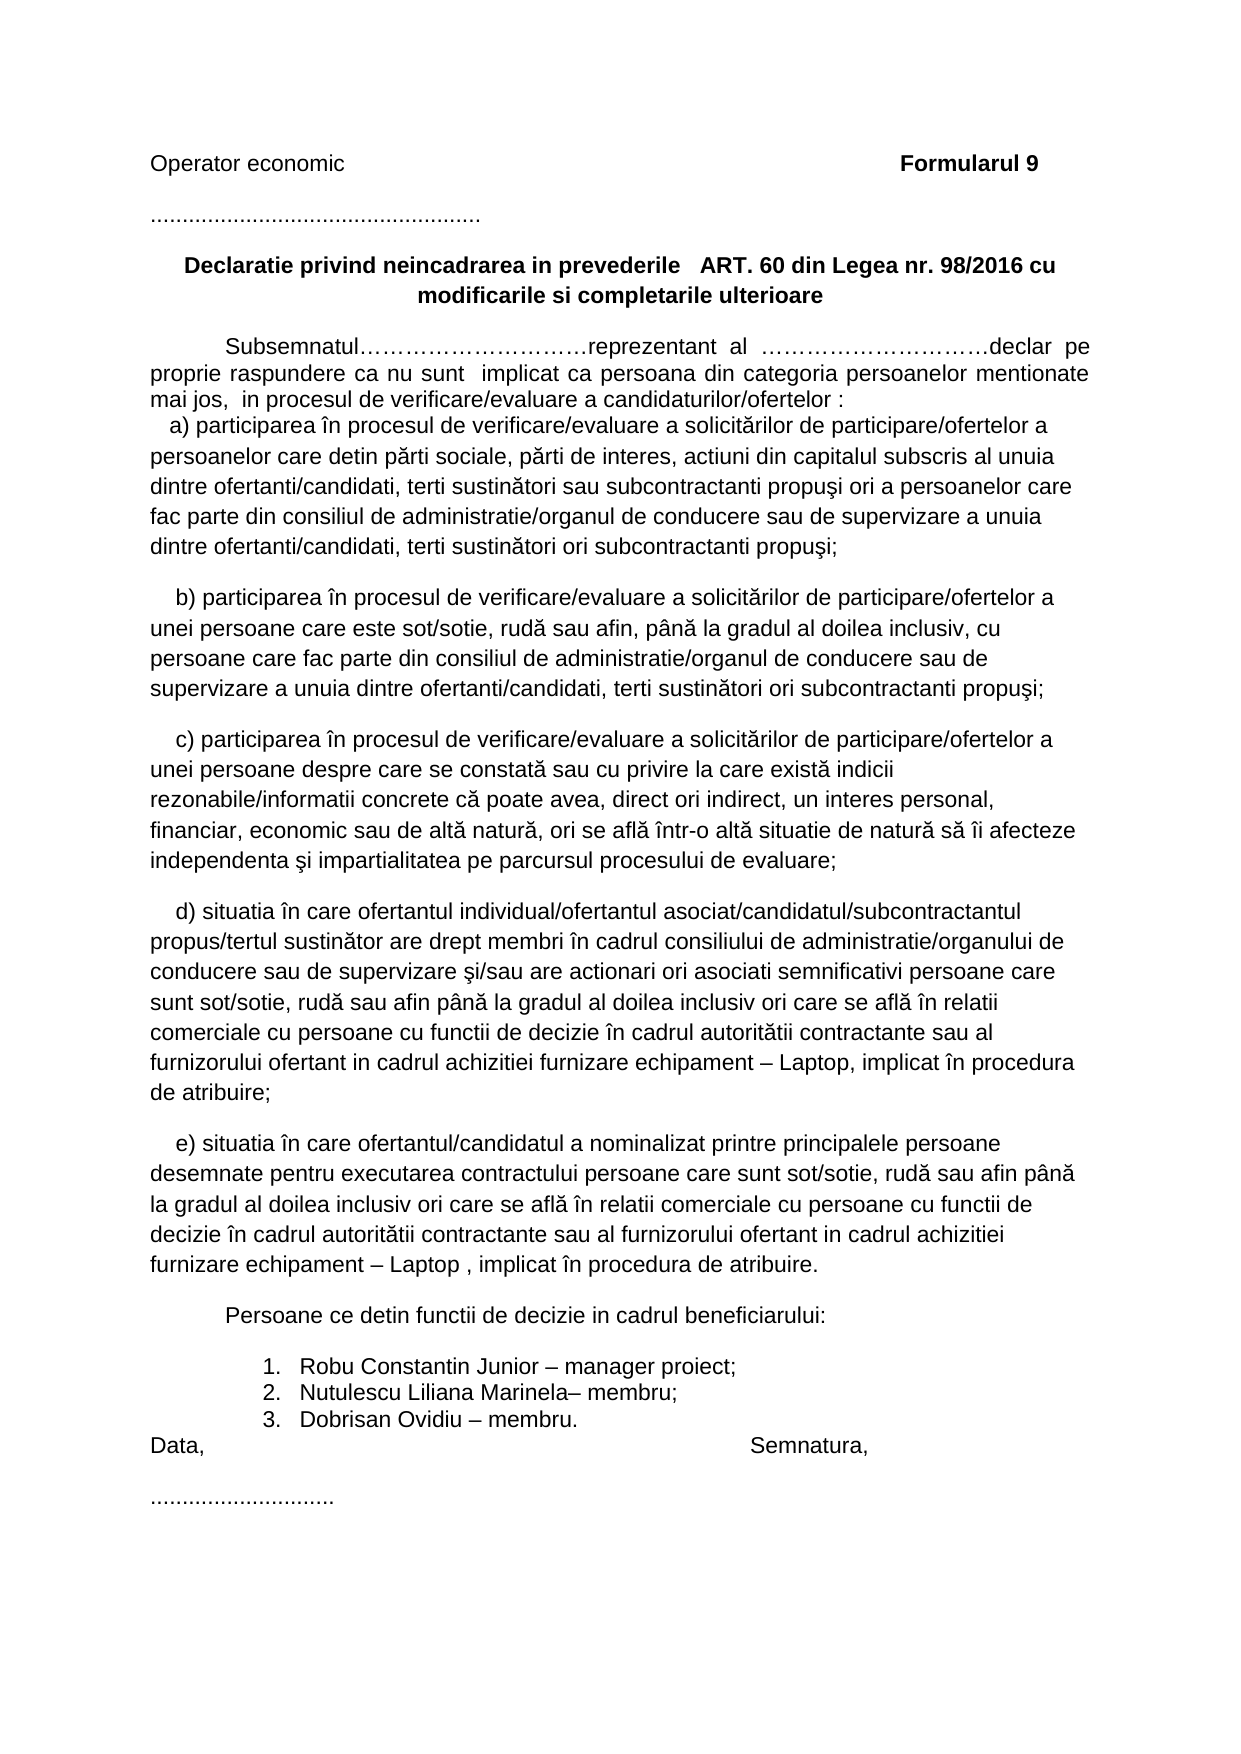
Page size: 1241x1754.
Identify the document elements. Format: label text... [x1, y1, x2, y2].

text Subsemnatul…………………………reprezentant al …………………………declar pe proprie raspundere ca nu sunt implicat ca persoana din categoria persoanelor mentionate mai jos, in procesul de verificare/evaluare a candidaturilor/ofertelor : [150, 333, 1090, 412]
text Persoane ce detin functii de decizie in cadrul beneficiarului: [150, 1302, 1090, 1328]
list Robu Constantin Junior – manager proiect; [262, 1353, 1090, 1379]
list Nutulescu Liliana Marinela– membru; [262, 1379, 1090, 1406]
text .................................................... [150, 201, 1090, 227]
text b) participarea în procesul de verificare/evaluare a solicitărilor de participare/ofertelor a unei persoane care este sot/sotie, rudă sau afin, până la gradul al doilea inclusiv, cu persoane care fac parte din consiliul de administratie/organul de conducere sau de supervizare a unuia dintre ofertanti/candidati, terti sustinători ori subcontractanti propuşi; [150, 584, 1090, 701]
text ............................. [150, 1483, 1090, 1509]
text Operator economic Formularul 9 [150, 150, 1090, 176]
text a) participarea în procesul de verificare/evaluare a solicitărilor de participare/ofertelor a persoanelor care detin părti sociale, părti de interes, actiuni din capitalul subscris al unuia dintre ofertanti/candidati, terti sustinători sau subcontractanti propuşi ori a persoanelor care fac parte din consiliul de administratie/organul de conducere sau de supervizare a unuia dintre ofertanti/candidati, terti sustinători ori subcontractanti propuşi; [150, 412, 1090, 559]
text d) situatia în care ofertantul individual/ofertantul asociat/candidatul/subcontractantul propus/tertul sustinător are drept membri în cadrul consiliului de administratie/organului de conducere sau de supervizare şi/sau are actionari ori asociati semnificativi persoane care sunt sot/sotie, rudă sau afin până la gradul al doilea inclusiv ori care se află în relatii comerciale cu persoane cu functii de decizie în cadrul autoritătii contractante sau al furnizorului ofertant in cadrul achizitiei furnizare echipament – Laptop, implicat în procedura de atribuire; [150, 898, 1090, 1105]
list Dobrisan Ovidiu – membru. [262, 1406, 1090, 1432]
text e) situatia în care ofertantul/candidatul a nominalizat printre principalele persoane desemnate pentru executarea contractului persoane care sunt sot/sotie, rudă sau afin până la gradul al doilea inclusiv ori care se află în relatii comerciale cu persoane cu functii de decizie în cadrul autoritătii contractante sau al furnizorului ofertant in cadrul achizitiei furnizare echipament – Laptop , implicat în procedura de atribuire. [150, 1130, 1090, 1277]
text c) participarea în procesul de verificare/evaluare a solicitărilor de participare/ofertelor a unei persoane despre care se constată sau cu privire la care există indicii rezonabile/informatii concrete că poate avea, direct ori indirect, un interes personal, financiar, economic sau de altă natură, ori se află într-o altă situatie de natură să îi afecteze independenta şi impartialitatea pe parcursul procesului de evaluare; [150, 726, 1090, 873]
text Declaratie privind neincadrarea in prevederile ART. 60 din Legea nr. 98/2016 cu modificarile si completarile ulterioare [150, 252, 1090, 309]
text Data, Semnatura, [150, 1432, 1090, 1458]
